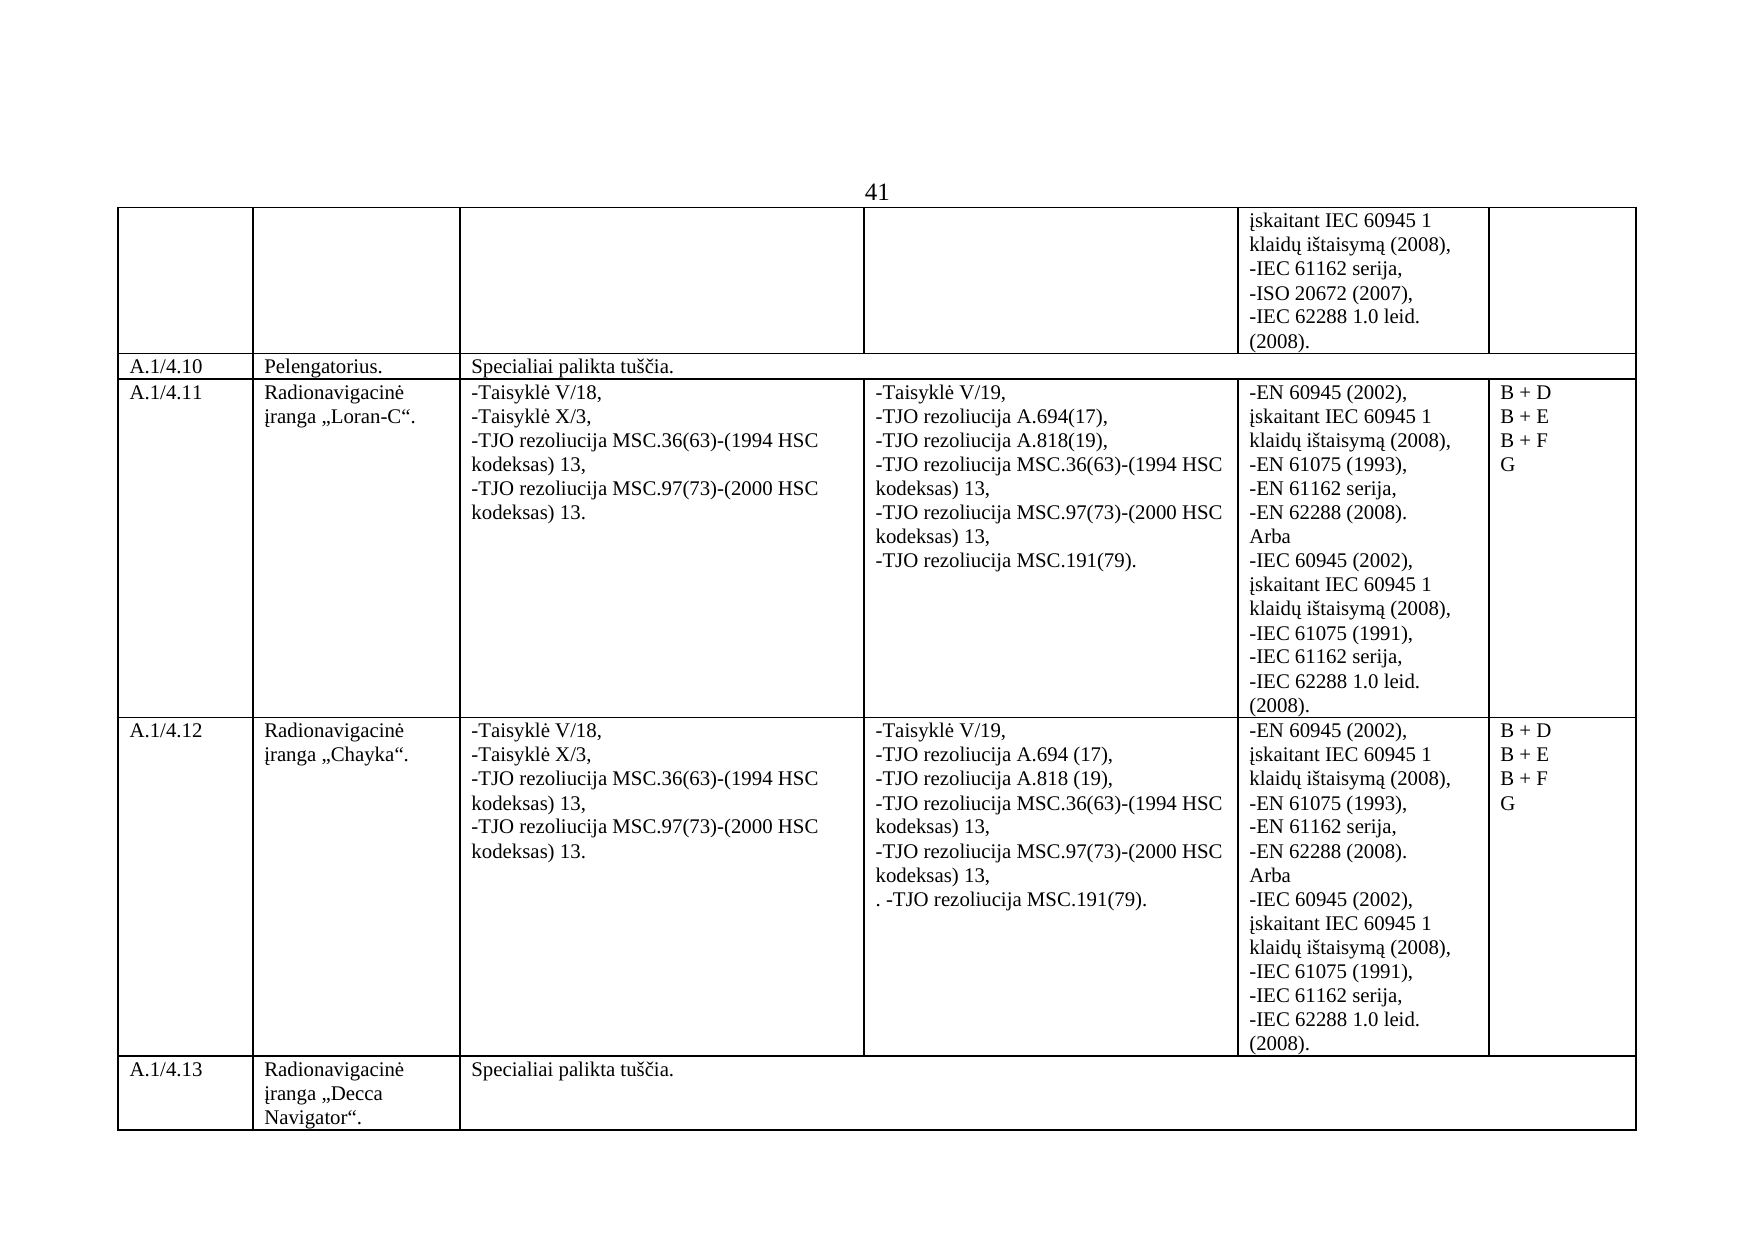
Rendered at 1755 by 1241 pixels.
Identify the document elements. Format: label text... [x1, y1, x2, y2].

table_cell Radionavigacinė įranga „Loran-C“. [254, 380, 459, 717]
table_cell B + D B + E B + F G [1490, 718, 1635, 1055]
table_cell [254, 208, 459, 353]
table_cell -EN 60945 (2002), įskaitant IEC 60945 1 klaidų ištaisymą (2008), -EN 61075 (1993), -EN 61162 serija, -EN 62288 (2008). Arba -IEC 60945 (2002), įskaitant IEC 60945 1 klaidų ištaisymą (2008), -IEC 61075 (1991), -IEC 61162 serija, -IEC 62288 1.0 leid. (2008). [1239, 380, 1488, 717]
table_cell -EN 60945 (2002), įskaitant IEC 60945 1 klaidų ištaisymą (2008), -EN 61075 (1993), -EN 61162 serija, -EN 62288 (2008). Arba -IEC 60945 (2002), įskaitant IEC 60945 1 klaidų ištaisymą (2008), -IEC 61075 (1991), -IEC 61162 serija, -IEC 62288 1.0 leid. (2008). [1239, 718, 1488, 1055]
table_cell -Taisyklė V/18, -Taisyklė X/3, -TJO rezoliucija MSC.36(63)-(1994 HSC kodeksas) 13, -TJO rezoliucija MSC.97(73)-(2000 HSC kodeksas) 13. [461, 380, 863, 717]
table_cell Radionavigacinė įranga „Decca Navigator“. [254, 1057, 459, 1129]
table_cell [461, 208, 863, 353]
table_cell [1490, 208, 1635, 353]
table_cell -Taisyklė V/18, -Taisyklė X/3, -TJO rezoliucija MSC.36(63)-(1994 HSC kodeksas) 13, -TJO rezoliucija MSC.97(73)-(2000 HSC kodeksas) 13. [461, 718, 863, 1055]
table_cell B + D B + E B + F G [1490, 380, 1635, 717]
table_cell A.1/4.12 [119, 718, 252, 1055]
table_cell [865, 208, 1237, 353]
table_cell Specialiai palikta tuščia. [461, 354, 1635, 378]
table_cell -Taisyklė V/19, -TJO rezoliucija A.694(17), -TJO rezoliucija A.818(19), -TJO rezoliucija MSC.36(63)-(1994 HSC kodeksas) 13, -TJO rezoliucija MSC.97(73)-(2000 HSC kodeksas) 13, -TJO rezoliucija MSC.191(79). [865, 380, 1237, 717]
table_cell Radionavigacinė įranga „Chayka“. [254, 718, 459, 1055]
table_cell [119, 208, 252, 353]
table_cell -Taisyklė V/19, -TJO rezoliucija A.694 (17), -TJO rezoliucija A.818 (19), -TJO rezoliucija MSC.36(63)-(1994 HSC kodeksas) 13, -TJO rezoliucija MSC.97(73)-(2000 HSC kodeksas) 13, . -TJO rezoliucija MSC.191(79). [865, 718, 1237, 1055]
table_cell įskaitant IEC 60945 1 klaidų ištaisymą (2008), -IEC 61162 serija, -ISO 20672 (2007), -IEC 62288 1.0 leid. (2008). [1239, 208, 1488, 353]
table_cell Specialiai palikta tuščia. [461, 1057, 1635, 1129]
table_cell A.1/4.10 [119, 354, 252, 378]
table_cell A.1/4.13 [119, 1057, 252, 1129]
table_cell Pelengatorius. [254, 354, 459, 378]
table_cell A.1/4.11 [119, 380, 252, 717]
